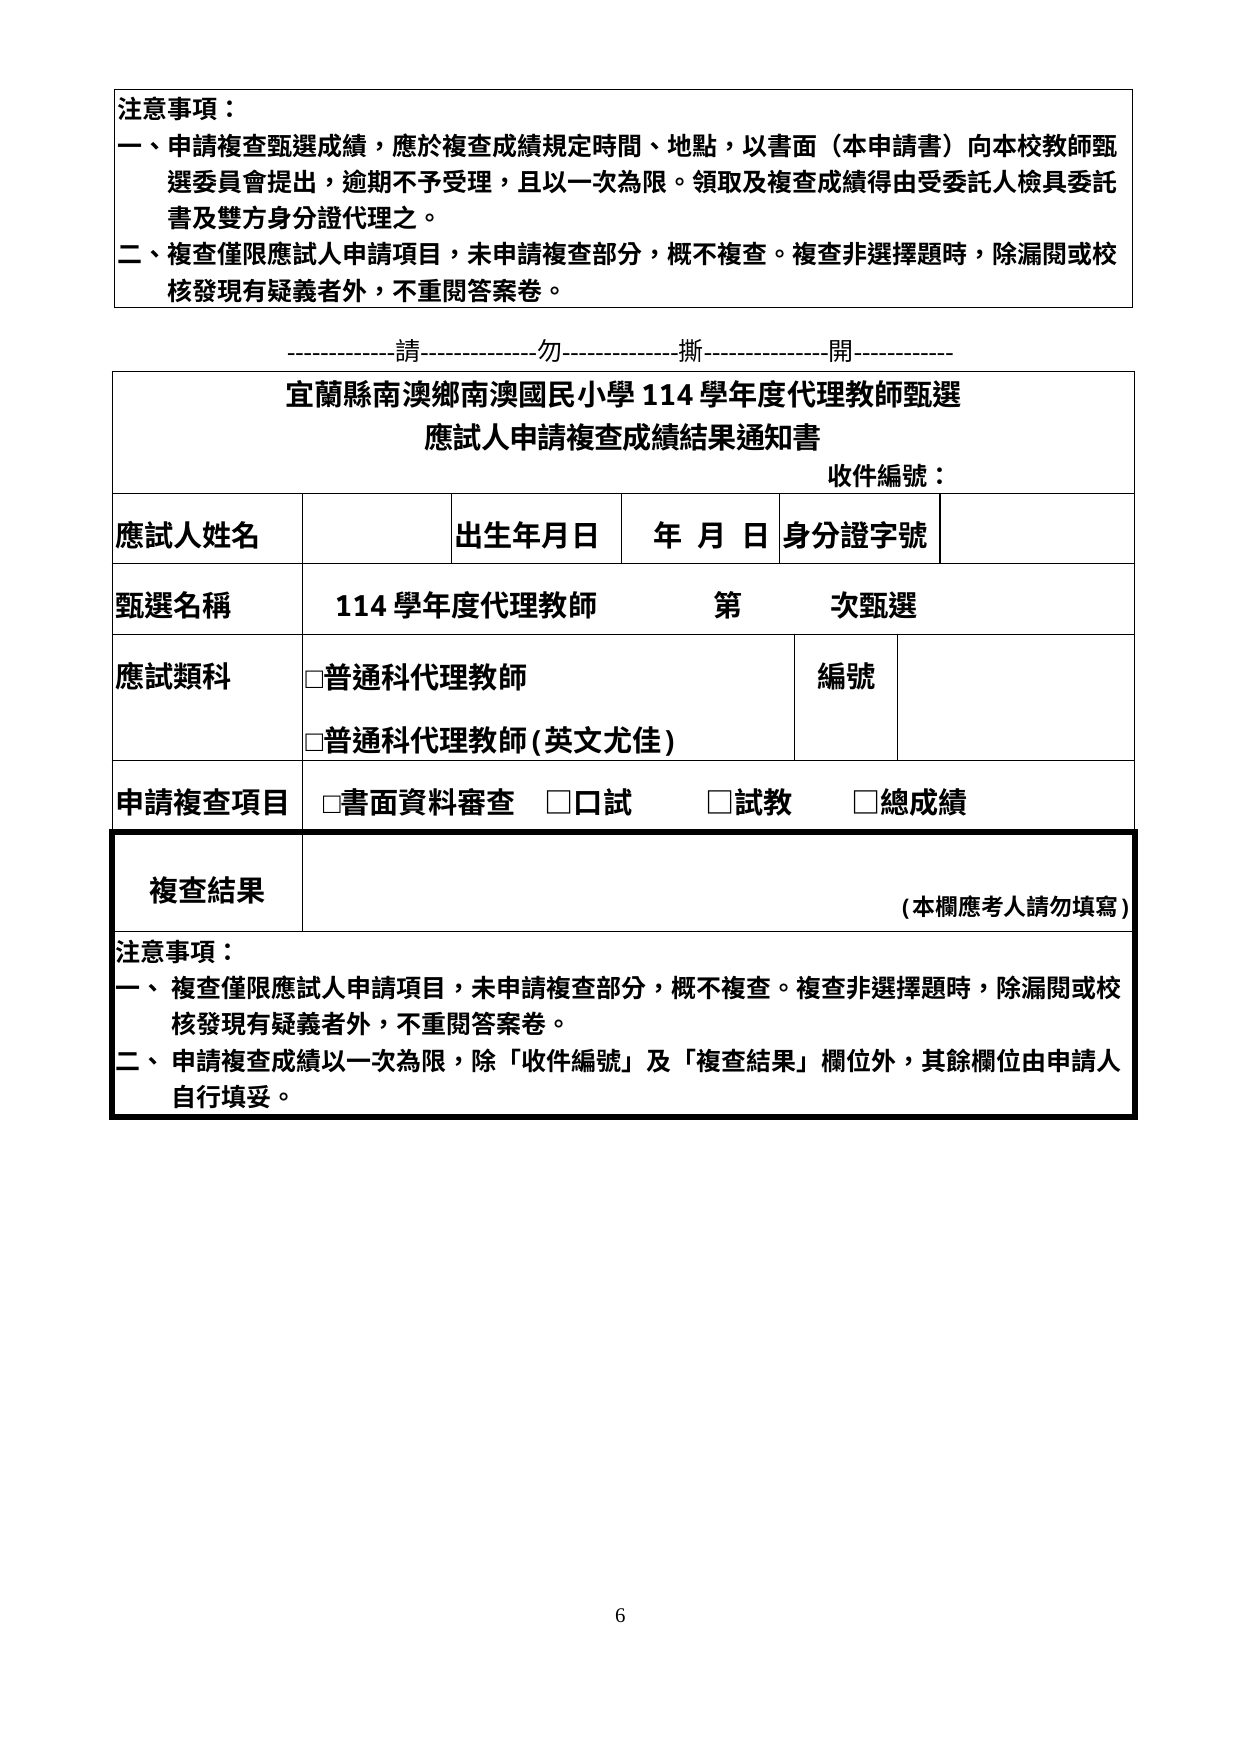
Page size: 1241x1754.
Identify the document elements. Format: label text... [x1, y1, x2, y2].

table_cell 編號 [795, 635, 897, 760]
table_cell 114學年度代理教師 第 次甄選 [303, 564, 1134, 634]
table_cell 注意事項： 複查僅限應試人申請項目，未申請複查部分，概不複查。複查非選擇題時，除漏閱或校核發現有疑義者外，不重閱答案卷。 申請複查成績以一次為限，除「收件編號」及「複查結果」欄位外，其餘欄位由申請人自行填妥。 [115, 932, 1132, 1113]
text -------------請--------------勿--------------撕---------------開------------ [118, 308, 1122, 371]
table_header 宜蘭縣南澳鄉南澳國民小學114學年度代理教師甄選 應試人申請複查成績結果通知書 收件編號： [113, 372, 1134, 493]
table_cell □普通科代理教師 □普通科代理教師(英文尤佳) [303, 635, 794, 760]
table_cell [941, 494, 1134, 563]
table_cell 出生年月日 [452, 494, 621, 563]
table_cell 身分證字號 [780, 494, 939, 563]
table_cell 申請複查項目 [113, 761, 302, 829]
table_cell □書面資料審查 □口試 □試教 □總成績 [303, 761, 1134, 829]
table_cell 注意事項： 一、申請複查甄選成績，應於複查成績規定時間、地點，以書面（本申請書）向本校教師甄選委員會提出，逾期不予受理，且以一次為限。領取及複查成績得由受委託人檢具委託書及雙方身分證代理之。 二、複查僅限應試人申請項目，未申請複查部分，概不複查。複查非選擇題時，除漏閱或校核發現有疑義者外，不重閱答案卷。 [115, 90, 1132, 307]
table_cell 甄選名稱 [113, 564, 302, 634]
table_cell 應試人姓名 [113, 494, 302, 563]
table_cell (本欄應考人請勿填寫) [303, 835, 1132, 931]
table_cell 複查結果 [115, 835, 302, 931]
table_cell [898, 635, 1134, 760]
table_cell 應試類科 [113, 635, 302, 760]
table_cell 年 月 日 [622, 494, 779, 563]
table_cell [303, 494, 451, 563]
